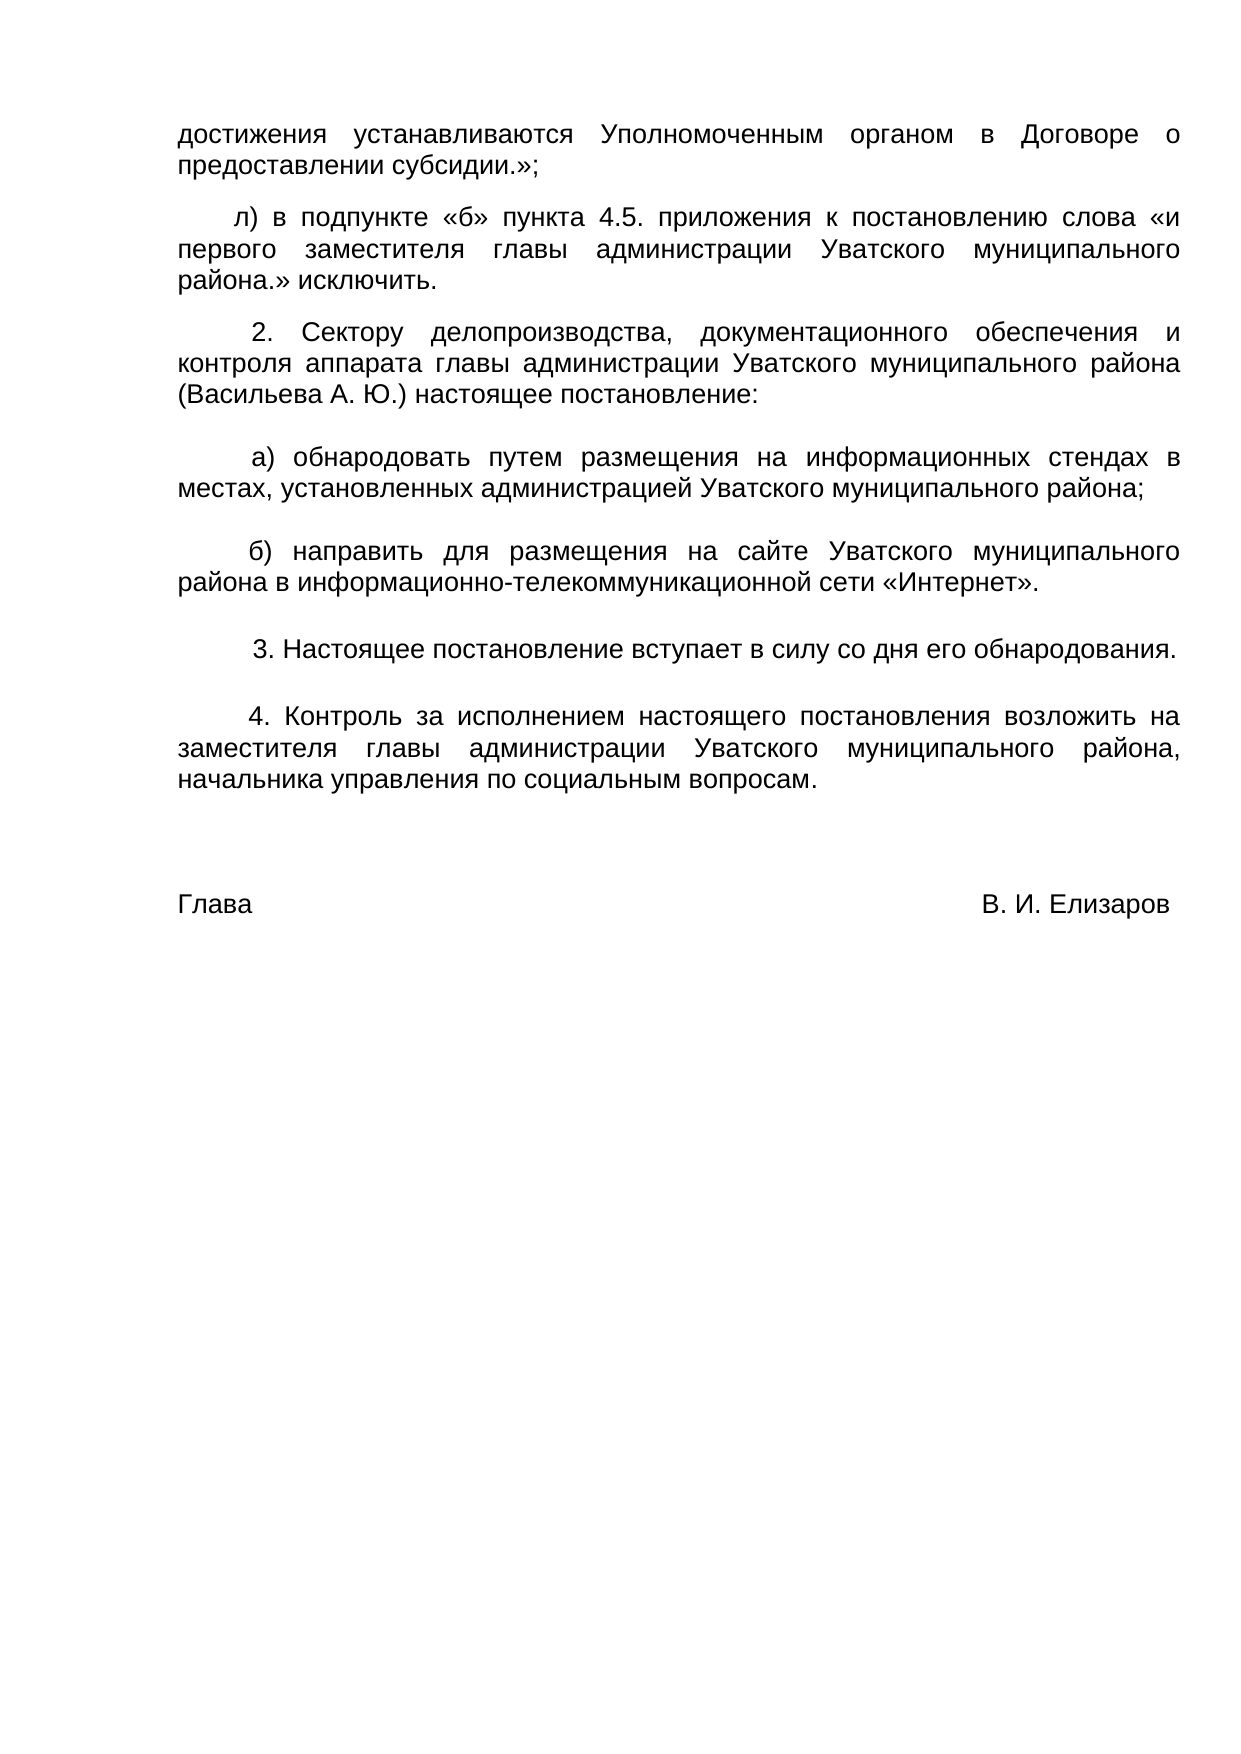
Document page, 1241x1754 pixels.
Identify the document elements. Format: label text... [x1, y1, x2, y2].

text б) направить для размещения на сайте Уватского муниципального района в информационно-телекоммуникационной сети «Интернет». [177, 535, 1181, 597]
text 4. Контроль за исполнением настоящего постановления возложить на заместителя главы администрации Уватского муниципального района, начальника управления по социальным вопросам. [177, 700, 1181, 794]
text 3. Настоящее постановление вступает в силу со дня его обнародования. [177, 633, 1181, 664]
text а) обнародовать путем размещения на информационных стендах в местах, установленных администрацией Уватского муниципального района; [177, 441, 1181, 503]
text л) в подпункте «б» пункта 4.5. приложения к постановлению слова «и первого заместителя главы администрации Уватского муниципального района.» исключить. [177, 201, 1181, 295]
text Глава В. И. Елизаров [177, 888, 1181, 919]
text достижения устанавливаются Уполномоченным органом в Договоре о предоставлении субсидии.»; [177, 118, 1181, 181]
text 2. Сектору делопроизводства, документационного обеспечения и контроля аппарата главы администрации Уватского муниципального района (Васильева А. Ю.) настоящее постановление: [177, 316, 1181, 410]
